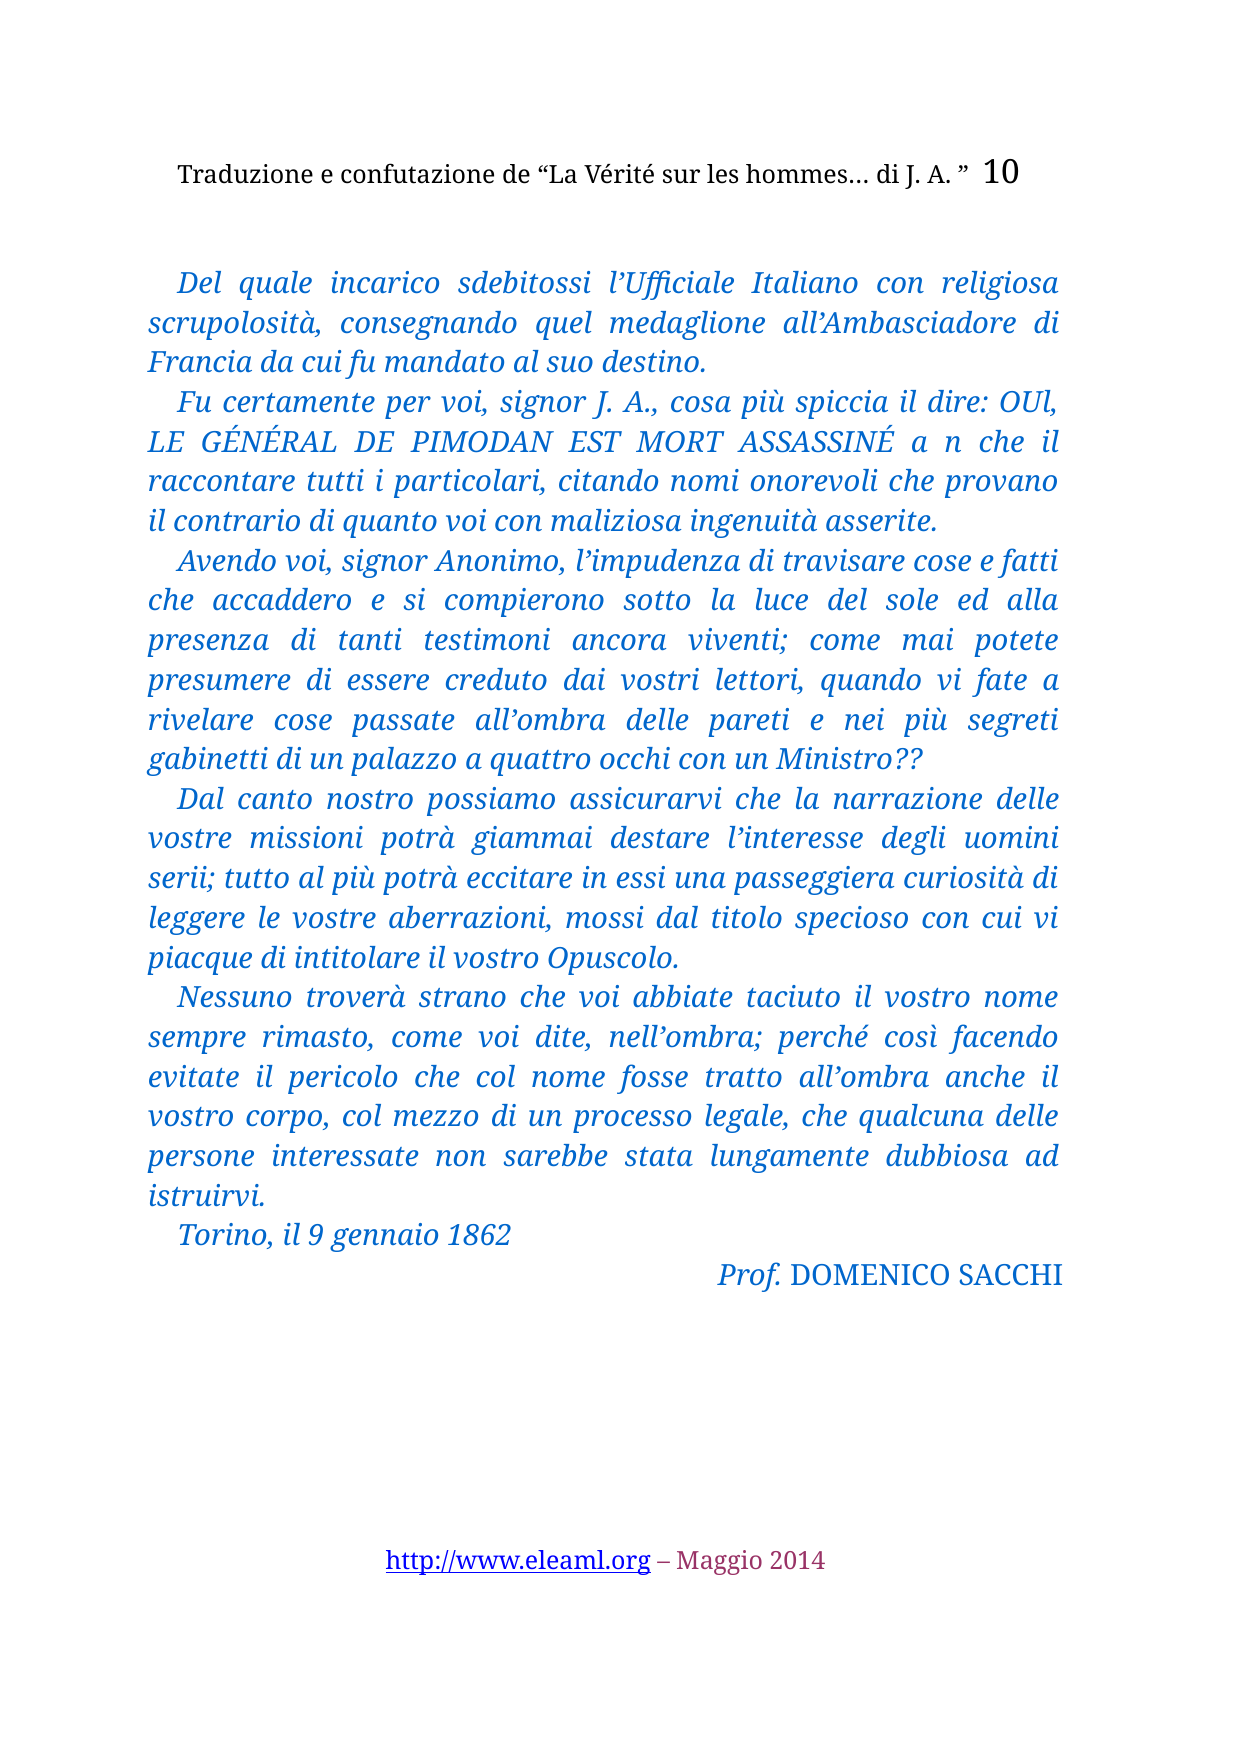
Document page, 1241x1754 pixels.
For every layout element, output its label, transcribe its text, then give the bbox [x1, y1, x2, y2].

text Dal canto nostro possiamo assicurarvi che la narrazione delle vostre missioni potrà giammai destare l’interesse degli uomini serii; tutto al più potrà eccitare in essi una passeggiera curiosità di leggere le vostre aberrazioni, mossi dal titolo specioso con cui vi piacque di intitolare il vostro Opuscolo. [148, 778, 1063, 977]
text Torino, il 9 gennaio 1862 [148, 1215, 1063, 1254]
text Del quale incarico sdebitossi l’Ufficiale Italiano con religiosa scrupolosità, consegnando quel medaglione all’Ambasciadore di Francia da cui fu mandato al suo destino. [148, 262, 1063, 381]
text Nessuno troverà strano che voi abbiate taciuto il vostro nome sempre rimasto, come voi dite, nell’ombra; perché così facendo evitate il pericolo che col nome fosse tratto all’ombra anche il vostro corpo, col mezzo di un processo legale, che qualcuna delle persone interessate non sarebbe stata lungamente dubbiosa ad istruirvi. [148, 977, 1063, 1215]
text Fu certamente per voi, signor J. A., cosa più spiccia il dire: OUl, LE GÉNÉRAL DE PIMODAN EST MORT ASSASSINÉ a n che il raccontare tutti i particolari, citando nomi onorevoli che provano il contrario di quanto voi con maliziosa ingenuità asserite. [148, 381, 1063, 540]
text Prof. DOMENICO SACCHI [148, 1254, 1063, 1294]
text Avendo voi, signor Anonimo, l’impudenza di travisare cose e fatti che accaddero e si compierono sotto la luce del sole ed alla presenza di tanti testimoni ancora viventi; come mai potete presumere di essere creduto dai vostri lettori, quando vi fate a rivelare cose passate all’ombra delle pareti e nei più segreti gabinetti di un palazzo a quattro occhi con un Ministro?? [148, 540, 1063, 778]
